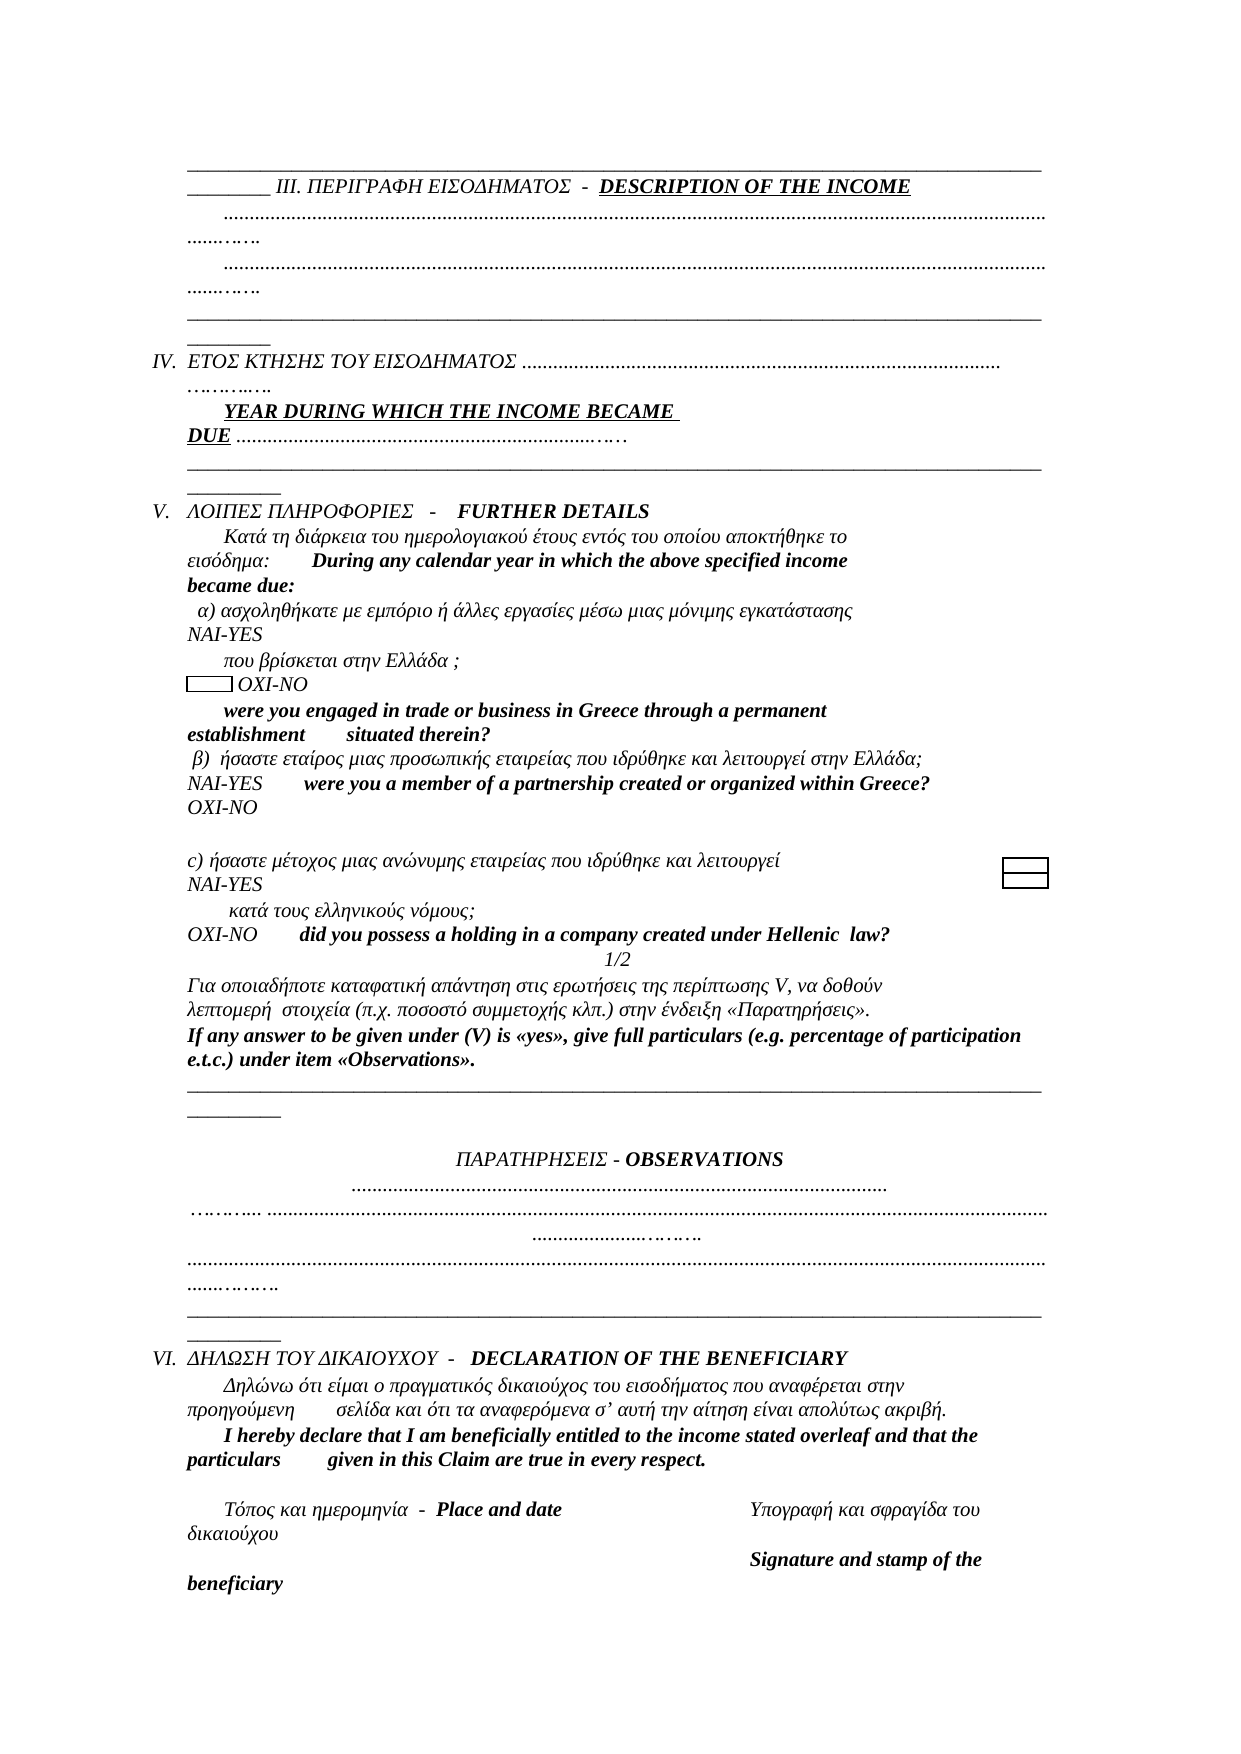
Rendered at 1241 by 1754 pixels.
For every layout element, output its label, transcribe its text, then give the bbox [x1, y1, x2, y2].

text c) ήσαστε μέτοχος μιας ανώνυμης εταιρείας που ιδρύθηκε και λειτουργεί ΝΑΙ-YES [187, 848, 1053, 896]
text ___________________________________________________________________________________________ [187, 449, 1053, 497]
text α) ασχοληθήκατε με εμπόριο ή άλλες εργασίες μέσω μιας μόνιμης εγκατάστασης ΝΑΙ-YES [187, 598, 1053, 646]
text YEAR DURING WHICH THE INCOME BECAME DUE ....................................................................…… [187, 399, 1053, 447]
text Για οποιαδήποτε καταφατική απάντηση στις ερωτήσεις της περίπτωσης V, να δοθούν λεπτομερή στοιχεία (π.χ. ποσοστό συμμετοχής κλπ.) στην ένδειξη «Παρατηρήσεις». [187, 973, 958, 1021]
list ΛΟΙΠΕΣ ΠΛΗΡΟΦΟΡΙΕΣ - FURTHER DETAILS [152, 498, 1053, 523]
list ΔΗΛΩΣΗ ΤΟΥ ΔΙΚΑΙΟΥΧΟΥ - DECLARATION OF THE BENEFICIARY [152, 1346, 967, 1370]
text ...........................................................................................................................................................................………. [187, 1246, 1053, 1294]
text ___________________________________________________________________________________________ [187, 1071, 1053, 1119]
text were you engaged in trade or business in Greece through a permanent establishment situated therein? [187, 698, 929, 746]
text I hereby declare that I am beneficially entitled to the income stated overleaf and that the particulars given in this Claim are true in every respect. [187, 1422, 1037, 1471]
text ....................................................................................................................................................................……. [187, 200, 1053, 248]
text κατά τους ελληνικούς νόμους; ΟΧΙ-NO did you possess a holding in a company created under Hellenic law? [187, 898, 1053, 946]
text που βρίσκεται στην Ελλάδα ; ΟΧΙ-NO [187, 648, 1053, 696]
text Κατά τη διάρκεια του ημερολογιακού έτους εντός του οποίου αποκτήθηκε το εισόδημα: During any calendar year in which the above specified income became due: [187, 524, 909, 597]
text Δηλώνω ότι είμαι ο πραγματικός δικαιούχος του εισοδήματος που αναφέρεται στην προηγούμενη σελίδα και ότι τα αναφερόμενα σ’ αυτή την αίτηση είναι απολύτως ακριβή. [187, 1373, 983, 1421]
text β) ήσαστε εταίρος μιας προσωπικής εταιρείας που ιδρύθηκε και λειτουργεί στην Ελλάδα; ΝΑΙ-YES were you a member of a partnership created or organized within Greece? ΟΧΙ-NO [187, 746, 1053, 819]
text __________________________________________________________________________________________ [187, 299, 1053, 348]
list ΕΤΟΣ ΚΤΗΣΗΣ ΤΟΥ ΕΙΣΟΔΗΜΑΤΟΣ ............................................................................................……….…. [152, 349, 1053, 397]
text __________________________________________________________________________________________ ΙΙΙ. ΠΕΡΙΓΡΑΦΗ ΕΙΣΟΔΗΜΑΤΟΣ - DESCRIPTION OF THE INCOME [187, 150, 1053, 198]
text ___________________________________________________________________________________________ [187, 1296, 1053, 1344]
text 1/2 [189, 947, 1053, 971]
text ΠΑΡΑΤΗΡΗΣΕΙΣ - OBSERVATIONS .......................................................................................................………... ...........................................................................................................................................................................………. [189, 1147, 1052, 1245]
text Tόπος και ημερομηνία - Place and date Υπογραφή και σφραγίδα του δικαιούχου [187, 1497, 1053, 1545]
text If any answer to be given under (V) is «yes», give full particulars (e.g. percentage of participation e.t.c.) under item «Observations». [187, 1022, 1037, 1071]
text ....................................................................................................................................................................……. [187, 249, 1053, 298]
text Signature and stamp of the beneficiary [187, 1547, 1037, 1595]
